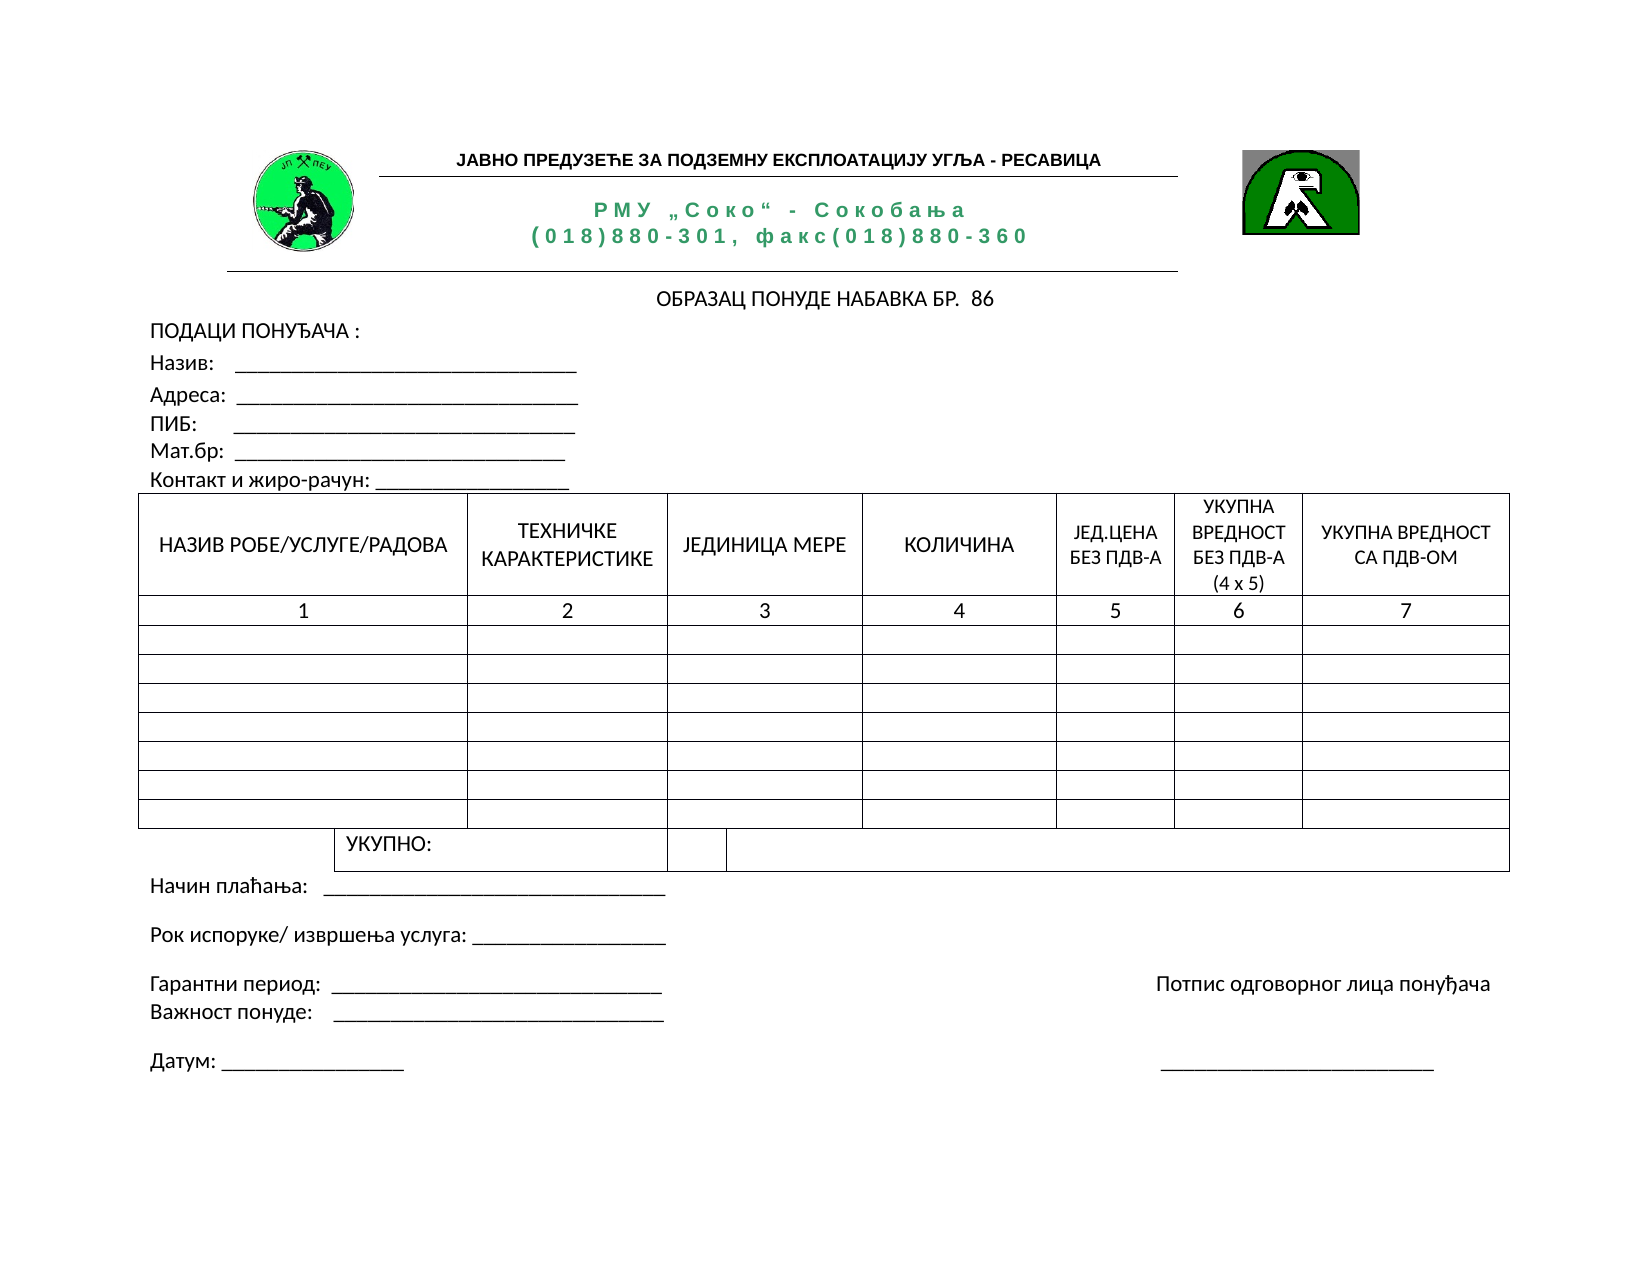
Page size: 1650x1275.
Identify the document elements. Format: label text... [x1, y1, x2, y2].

text ПОДАЦИ ПОНУЂАЧА : [150, 316, 1500, 344]
table_cell [468, 655, 667, 683]
table_cell [668, 829, 726, 871]
table_header НАЗИВ РОБЕ/УСЛУГЕ/РАДОВА [139, 494, 467, 595]
text Гарантни период: _____________________________ Потпис одговорног лица понуђача Важност понуде: _____________________________ [150, 969, 1500, 1025]
table_cell [1175, 800, 1302, 828]
table_header УКУПНА ВРЕДНОСТ СА ПДВ-ОМ [1303, 494, 1509, 595]
table_cell [1175, 771, 1302, 799]
table_cell 3 [668, 596, 862, 624]
table_header КОЛИЧИНА [863, 494, 1056, 595]
table_cell УКУПНО: [335, 829, 667, 871]
table_cell [468, 771, 667, 799]
table_cell [1303, 713, 1509, 741]
table_cell [139, 655, 467, 683]
table_cell [1303, 655, 1509, 683]
table_cell РМУ „Соко“ - Сокобања (018)880-301, факс(018)880-360 [379, 177, 1178, 271]
table_cell [668, 655, 862, 683]
table_cell [863, 742, 1056, 770]
table_header [1178, 150, 1424, 271]
table_cell 2 [468, 596, 667, 624]
table_cell 7 [1303, 596, 1509, 624]
table_header ТЕХНИЧКЕ КАРАКТЕРИСТИКЕ [468, 494, 667, 595]
table_cell [668, 626, 862, 653]
table_cell [1175, 626, 1302, 653]
table_cell [1175, 742, 1302, 770]
table_cell [668, 713, 862, 741]
table_cell [468, 800, 667, 828]
text Адреса: ______________________________ [150, 381, 1500, 409]
table_cell [1057, 771, 1174, 799]
table_cell [668, 771, 862, 799]
table_cell [863, 771, 1056, 799]
table_header ЈЕДИНИЦА МЕРЕ [668, 494, 862, 595]
table_cell [139, 800, 467, 828]
table_header [227, 150, 379, 271]
text Контакт и жиро-рачун: _________________ [150, 465, 1500, 493]
table_cell 5 [1057, 596, 1174, 624]
picture [252, 150, 354, 252]
table_cell [139, 684, 467, 712]
table_cell [863, 626, 1056, 653]
table_cell [863, 800, 1056, 828]
table_cell [1057, 626, 1174, 653]
table_cell [863, 684, 1056, 712]
table_cell [668, 684, 862, 712]
table_cell [1303, 800, 1509, 828]
text Мат.бр: _____________________________ [150, 437, 1500, 465]
table_cell [1057, 742, 1174, 770]
table_cell [139, 829, 334, 871]
table_cell [1057, 655, 1174, 683]
table_cell [1303, 684, 1509, 712]
table_cell [727, 829, 1509, 871]
table_cell 4 [863, 596, 1056, 624]
table_cell [1303, 771, 1509, 799]
text Начин плаћања: ______________________________ [150, 872, 1500, 899]
table_cell [1057, 684, 1174, 712]
table_cell [139, 626, 467, 653]
table_cell [468, 684, 667, 712]
table_cell [468, 713, 667, 741]
table_header ЈАВНО ПРЕДУЗЕЋЕ ЗА ПОДЗЕМНУ ЕКСПЛОАТАЦИЈУ УГЉА - РЕСАВИЦА [379, 150, 1178, 176]
table_cell [1175, 655, 1302, 683]
table_cell [1175, 713, 1302, 741]
table_cell [1303, 742, 1509, 770]
table_cell [1175, 684, 1302, 712]
text ПИБ: ______________________________ [150, 409, 1500, 437]
text ОБРАЗАЦ ПОНУДЕ НАБАВКА БР. 86 [150, 284, 1500, 312]
text Назив: ______________________________ [150, 348, 1500, 376]
table_cell [863, 713, 1056, 741]
table_cell [1057, 800, 1174, 828]
picture [1242, 150, 1360, 235]
table_cell [1057, 713, 1174, 741]
table_cell [468, 742, 667, 770]
table_cell 6 [1175, 596, 1302, 624]
table_cell [468, 626, 667, 653]
table_header УКУПНА ВРЕДНОСТ БЕЗ ПДВ-А (4 x 5) [1175, 494, 1302, 595]
table_cell 1 [139, 596, 467, 624]
table_header ЈЕД.ЦЕНА БЕЗ ПДВ-А [1057, 494, 1174, 595]
table_cell [1303, 626, 1509, 653]
text Рок испоруке/ извршења услуга: _________________ [150, 920, 1500, 948]
table_cell [139, 713, 467, 741]
text Датум: ________________ ________________________ [150, 1046, 1500, 1074]
table_cell [668, 800, 862, 828]
table_cell [863, 655, 1056, 683]
table_cell [668, 742, 862, 770]
table_cell [139, 771, 467, 799]
table_cell [139, 742, 467, 770]
